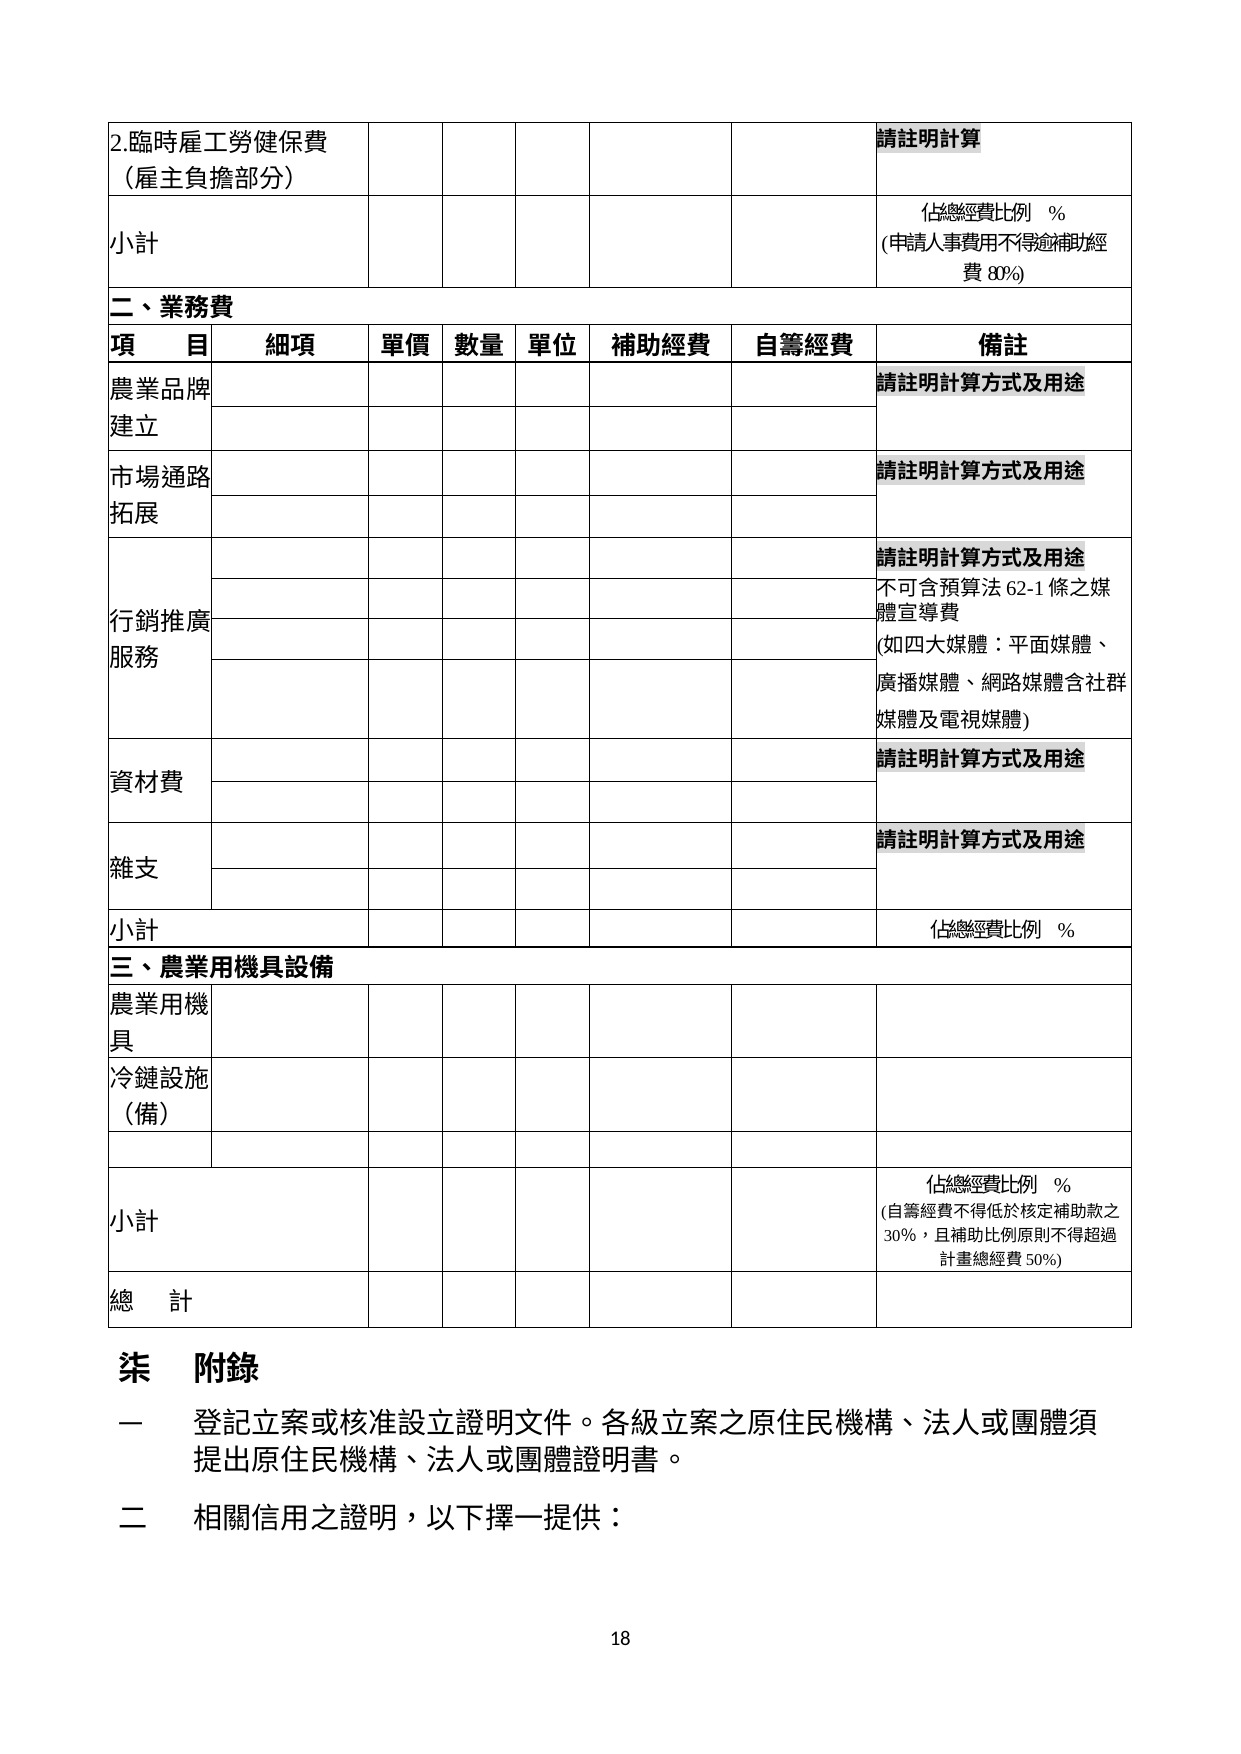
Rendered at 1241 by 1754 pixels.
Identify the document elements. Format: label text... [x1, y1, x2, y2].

table_cell 細項 [212, 325, 368, 361]
table_cell [212, 496, 368, 537]
table_cell [212, 660, 368, 738]
table_cell [212, 538, 368, 577]
table_cell [732, 1058, 876, 1131]
table_cell [369, 123, 442, 195]
table_cell [732, 1168, 876, 1271]
table_cell [443, 579, 515, 618]
table_cell 佔總經費比例 % (申請人事費用不得逾補助經費80%) [877, 196, 1131, 287]
table_cell [369, 579, 442, 618]
table_cell [443, 1132, 515, 1167]
table_cell 市場通路拓展 [109, 451, 211, 537]
table_cell 三、農業用機具設備 [109, 948, 1131, 984]
table_cell [369, 985, 442, 1057]
table_cell [590, 910, 731, 946]
table_cell [516, 782, 589, 822]
table_cell [212, 823, 368, 868]
table_cell [590, 985, 731, 1057]
table_cell [109, 1132, 211, 1167]
table_cell 總 計 [109, 1272, 368, 1327]
table_cell [443, 196, 515, 287]
table_cell 農業品牌建立 [109, 363, 211, 450]
table_cell 小計 [109, 196, 368, 287]
table_cell [732, 985, 876, 1057]
table_cell [443, 782, 515, 822]
table_cell [877, 1272, 1131, 1327]
table_cell [590, 1272, 731, 1327]
table_cell [590, 1168, 731, 1271]
table_cell [516, 660, 589, 738]
table_cell [516, 1168, 589, 1271]
table_cell [443, 985, 515, 1057]
table_cell [369, 739, 442, 781]
table_cell 二、業務費 [109, 288, 1131, 324]
table_cell [443, 619, 515, 659]
table_cell [443, 496, 515, 537]
table_cell [590, 538, 731, 577]
table_cell [212, 869, 368, 909]
table_cell [369, 451, 442, 495]
table_cell [443, 407, 515, 450]
table_cell [212, 451, 368, 495]
table_cell [732, 579, 876, 618]
table_cell [369, 1168, 442, 1271]
table_cell 數量 [443, 325, 515, 361]
table_cell [590, 496, 731, 537]
table_cell [590, 1058, 731, 1131]
table_cell 備註 [877, 325, 1131, 361]
table_cell [443, 910, 515, 946]
table_cell [732, 910, 876, 946]
table_cell [369, 407, 442, 450]
table_cell 小計 [109, 1168, 368, 1271]
table_cell [443, 869, 515, 909]
table_cell [732, 451, 876, 495]
table_cell [443, 660, 515, 738]
table_cell [732, 538, 876, 577]
table_cell [516, 985, 589, 1057]
table_cell [443, 123, 515, 195]
table_cell [590, 619, 731, 659]
table_cell [369, 1272, 442, 1327]
table_cell [590, 869, 731, 909]
table_cell [516, 869, 589, 909]
table_cell [516, 823, 589, 868]
table_cell [590, 363, 731, 406]
table_cell [732, 823, 876, 868]
table_cell [516, 451, 589, 495]
table_cell 小計 [109, 910, 368, 946]
table_cell [590, 1132, 731, 1167]
table_cell [443, 1058, 515, 1131]
table_cell [516, 619, 589, 659]
table_cell [369, 782, 442, 822]
table_cell [590, 823, 731, 868]
table_cell [732, 363, 876, 406]
table_cell [590, 739, 731, 781]
table_cell [516, 579, 589, 618]
table_cell 農業用機具 [109, 985, 211, 1057]
table_cell [212, 985, 368, 1057]
table_cell [516, 363, 589, 406]
table_cell [732, 869, 876, 909]
table_cell [516, 1272, 589, 1327]
table_cell [212, 1058, 368, 1131]
table_cell 行銷推廣服務 [109, 538, 211, 738]
table_cell [369, 660, 442, 738]
table_cell [369, 619, 442, 659]
table_cell 單價 [369, 325, 442, 361]
table_cell [212, 739, 368, 781]
table_cell [369, 910, 442, 946]
table_cell [516, 407, 589, 450]
table_cell 請註明計算方式及用途 不可含預算法62-1條之媒體宣導費 (如四大媒體：平面媒體、廣播媒體、網路媒體含社群媒體及電視媒體) [877, 538, 1131, 738]
table_cell [516, 739, 589, 781]
table_cell [516, 910, 589, 946]
table_cell [732, 782, 876, 822]
table_cell [369, 496, 442, 537]
table_cell [516, 196, 589, 287]
table_cell [516, 1058, 589, 1131]
table_cell [590, 123, 731, 195]
table_cell [212, 407, 368, 450]
table_cell [590, 579, 731, 618]
list 登記立案或核准設立證明文件。各級立案之原住民機構、法人或團體須提出原住民機構、法人或團體證明書。 [118, 1403, 1122, 1478]
table_cell [590, 451, 731, 495]
table_cell [732, 1132, 876, 1167]
table_cell 佔總經費比例 % (自籌經費不得低於核定補助款之30％，且補助比例原則不得超過計畫總經費50%) [877, 1168, 1131, 1271]
table_cell 雜支 [109, 823, 211, 909]
table_cell [212, 619, 368, 659]
table_cell [732, 496, 876, 537]
table_cell [212, 782, 368, 822]
table_cell [443, 538, 515, 577]
table_cell [369, 538, 442, 577]
table_cell [516, 496, 589, 537]
table_cell [877, 1058, 1131, 1131]
table_cell [443, 823, 515, 868]
table_cell 請註明計算方式及用途 [877, 451, 1131, 537]
table_cell [732, 123, 876, 195]
table_cell [590, 196, 731, 287]
table_cell [369, 823, 442, 868]
table_cell [732, 196, 876, 287]
table_cell 請註明計算 [877, 123, 1131, 195]
table_cell 補助經費 [590, 325, 731, 361]
table_cell [516, 123, 589, 195]
table_cell 冷鏈設施（備） [109, 1058, 211, 1131]
table_cell [732, 407, 876, 450]
table_cell 2.臨時雇工勞健保費（雇主負擔部分） [109, 123, 368, 195]
table_cell [877, 1132, 1131, 1167]
table_cell 自籌經費 [732, 325, 876, 361]
table_cell [443, 1272, 515, 1327]
table_cell [369, 363, 442, 406]
table_cell 項 目 [109, 325, 211, 361]
table_cell [443, 739, 515, 781]
table_cell [443, 451, 515, 495]
table_cell [516, 538, 589, 577]
table_cell 請註明計算方式及用途 [877, 363, 1131, 450]
table_cell 請註明計算方式及用途 [877, 823, 1131, 909]
table_cell [732, 1272, 876, 1327]
table_cell [369, 1058, 442, 1131]
table_cell [369, 196, 442, 287]
table_cell 單位 [516, 325, 589, 361]
table_cell [212, 579, 368, 618]
table_cell [443, 363, 515, 406]
table_cell [369, 869, 442, 909]
table_cell 請註明計算方式及用途 [877, 739, 1131, 822]
list 附錄 [118, 1328, 1122, 1403]
table_cell 佔總經費比例 % [877, 910, 1131, 946]
list 相關信用之證明，以下擇一提供： [118, 1478, 1122, 1553]
table_cell [732, 739, 876, 781]
table_cell [212, 1132, 368, 1167]
table_cell [590, 407, 731, 450]
table_cell [443, 1168, 515, 1271]
table_cell [590, 782, 731, 822]
table_cell 資材費 [109, 739, 211, 822]
table_cell [516, 1132, 589, 1167]
table_cell [877, 985, 1131, 1057]
table_cell [369, 1132, 442, 1167]
table_cell [590, 660, 731, 738]
table_cell [212, 363, 368, 406]
table_cell [732, 660, 876, 738]
table_cell [732, 619, 876, 659]
